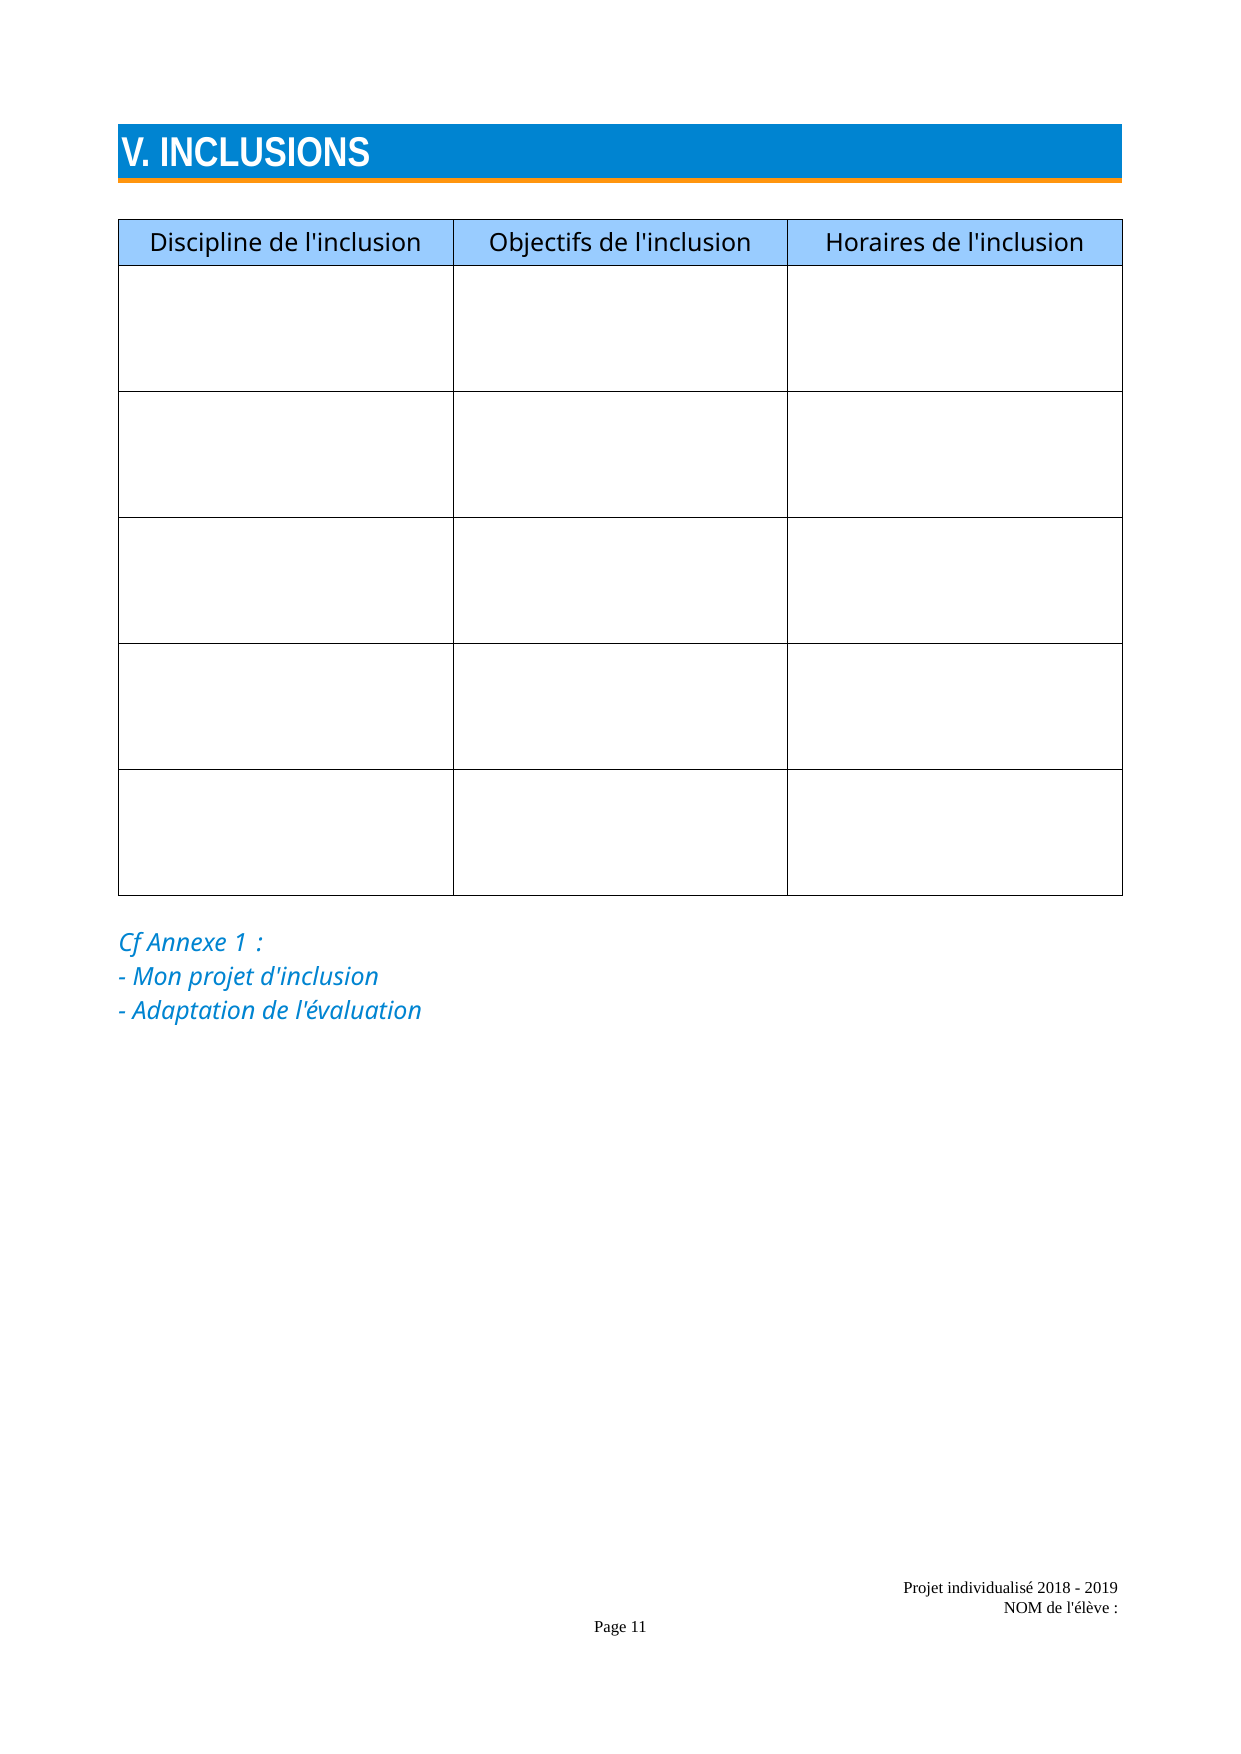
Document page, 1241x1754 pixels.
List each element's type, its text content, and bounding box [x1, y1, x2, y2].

table_cell [788, 392, 1122, 517]
table_cell [788, 644, 1122, 769]
text Cf Annexe 1 : [118, 924, 1122, 958]
table_header Discipline de l'inclusion [119, 220, 453, 265]
table_header Objectifs de l'inclusion [454, 220, 787, 265]
table_cell [119, 644, 453, 769]
table_cell [454, 392, 787, 517]
table_cell [119, 392, 453, 517]
table_cell [119, 518, 453, 643]
table_cell [454, 518, 787, 643]
table_cell [119, 770, 453, 895]
subtitle V. INCLUSIONS [118, 124, 1122, 178]
text - Mon projet d'inclusion [118, 958, 1122, 992]
table_cell [788, 770, 1122, 895]
table_cell [119, 266, 453, 391]
table_cell [454, 266, 787, 391]
table_cell [788, 518, 1122, 643]
table_cell [454, 770, 787, 895]
text - Adaptation de l'évaluation [118, 992, 1122, 1026]
table_cell [454, 644, 787, 769]
table_cell [788, 266, 1122, 391]
table_header Horaires de l'inclusion [788, 220, 1122, 265]
